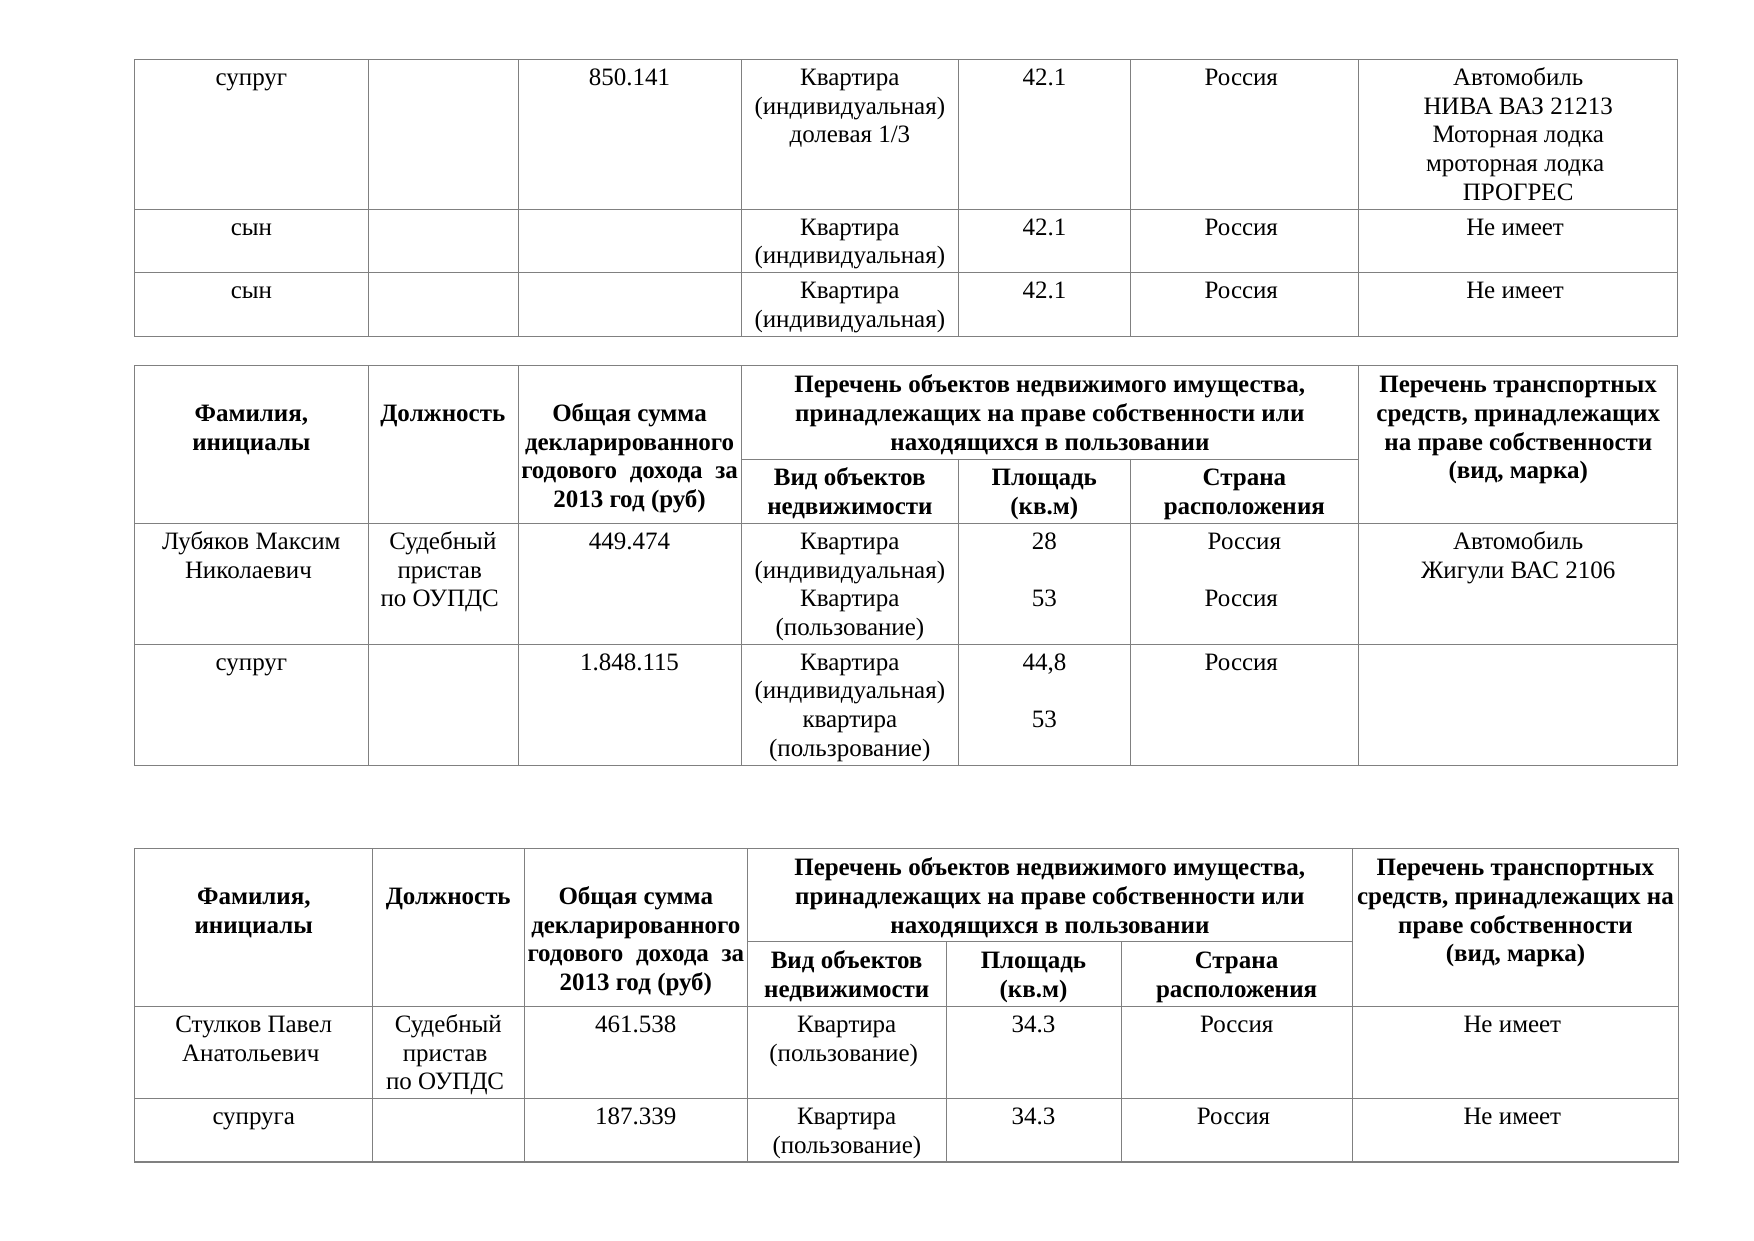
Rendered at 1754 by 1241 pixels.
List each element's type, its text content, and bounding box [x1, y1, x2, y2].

table_cell Не имеет [1359, 210, 1677, 272]
table_cell Россия [1131, 645, 1358, 765]
table_cell Россия [1131, 210, 1358, 272]
table_cell [369, 210, 518, 272]
table_cell Квартира (индивидуальная) долевая 1/3 [742, 60, 958, 209]
table_header Должность [369, 366, 518, 523]
table_cell Автомобиль НИВА ВАЗ 21213 Моторная лодка мроторная лодка ПРОГРЕС [1359, 60, 1677, 209]
table_cell супруг [135, 645, 368, 765]
table_cell 28 53 [959, 524, 1130, 644]
table_header Фамилия, инициалы [135, 366, 368, 523]
table_cell 449.474 [519, 524, 741, 644]
table_cell [519, 273, 741, 336]
table_cell Страна расположения [1122, 942, 1352, 1006]
table_cell [369, 60, 518, 209]
table_cell Россия [1131, 273, 1358, 336]
table_cell Россия Россия [1131, 524, 1358, 644]
table_cell 44,8 53 [959, 645, 1130, 765]
table_cell Вид объектов недвижимости [748, 942, 946, 1006]
table_cell сын [135, 210, 368, 272]
table_cell 42,1 [959, 210, 1130, 272]
table_cell Лубяков Максим Николаевич [135, 524, 368, 644]
table_header Общая сумма декларированного годового дохода за 2013 год (руб) [525, 849, 747, 1006]
table_cell Квартира (индивидуальная) [742, 273, 958, 336]
table_cell Стулков Павел Анатольевич [135, 1007, 372, 1098]
table_header Должность [373, 849, 524, 1006]
table_cell 42,1 [959, 273, 1130, 336]
table_cell Площадь (кв.м) [947, 942, 1121, 1006]
table_cell супруг [135, 60, 368, 209]
table_header Перечень транспортных средств, принадлежащих на праве собственности (вид, марка) [1353, 849, 1678, 1006]
table_cell 187.339 [525, 1099, 747, 1161]
table_cell Площадь (кв.м) [959, 460, 1130, 523]
table_cell Квартира (индивидуальная) Квартира (пользование) [742, 524, 958, 644]
table_cell [369, 273, 518, 336]
table_cell Вид объектов недвижимости [742, 460, 958, 523]
table_cell супруга [135, 1099, 372, 1161]
table_cell Квартира (пользование) [748, 1007, 946, 1098]
table_cell 34,3 [947, 1007, 1121, 1098]
table_cell 850.141 [519, 60, 741, 209]
table_cell Россия [1122, 1099, 1352, 1161]
table_cell Судебный пристав по ОУПДС [373, 1007, 524, 1098]
table_header Перечень транспортных средств, принадлежащих на праве собственности (вид, марка) [1359, 366, 1677, 523]
table_cell Автомобиль Жигули ВАС 2106 [1359, 524, 1677, 644]
table_cell Россия [1122, 1007, 1352, 1098]
table_cell Квартира (индивидуальная) квартира (пользрование) [742, 645, 958, 765]
table_cell Не имеет [1353, 1099, 1678, 1161]
table_header Общая сумма декларированного годового дохода за 2013 год (руб) [519, 366, 741, 523]
table_header Фамилия, инициалы [135, 849, 372, 1006]
table_cell [373, 1099, 524, 1161]
table_cell Не имеет [1353, 1007, 1678, 1098]
table_cell 461.538 [525, 1007, 747, 1098]
table_cell сын [135, 273, 368, 336]
table_header Перечень объектов недвижимого имущества, принадлежащих на праве собственности или находящихся в пользовании [748, 849, 1352, 941]
table_cell [1359, 645, 1677, 765]
table_cell [519, 210, 741, 272]
table_cell [369, 645, 518, 765]
table_cell 1.848.115 [519, 645, 741, 765]
table_cell Квартира (индивидуальная) [742, 210, 958, 272]
table_cell Страна расположения [1131, 460, 1358, 523]
table_cell 42,1 [959, 60, 1130, 209]
table_cell Россия [1131, 60, 1358, 209]
table_header Перечень объектов недвижимого имущества, принадлежащих на праве собственности или находящихся в пользовании [742, 366, 1358, 458]
table_cell Не имеет [1359, 273, 1677, 336]
table_cell Квартира (пользование) [748, 1099, 946, 1161]
table_cell 34,3 [947, 1099, 1121, 1161]
table_cell Судебный пристав по ОУПДС [369, 524, 518, 644]
